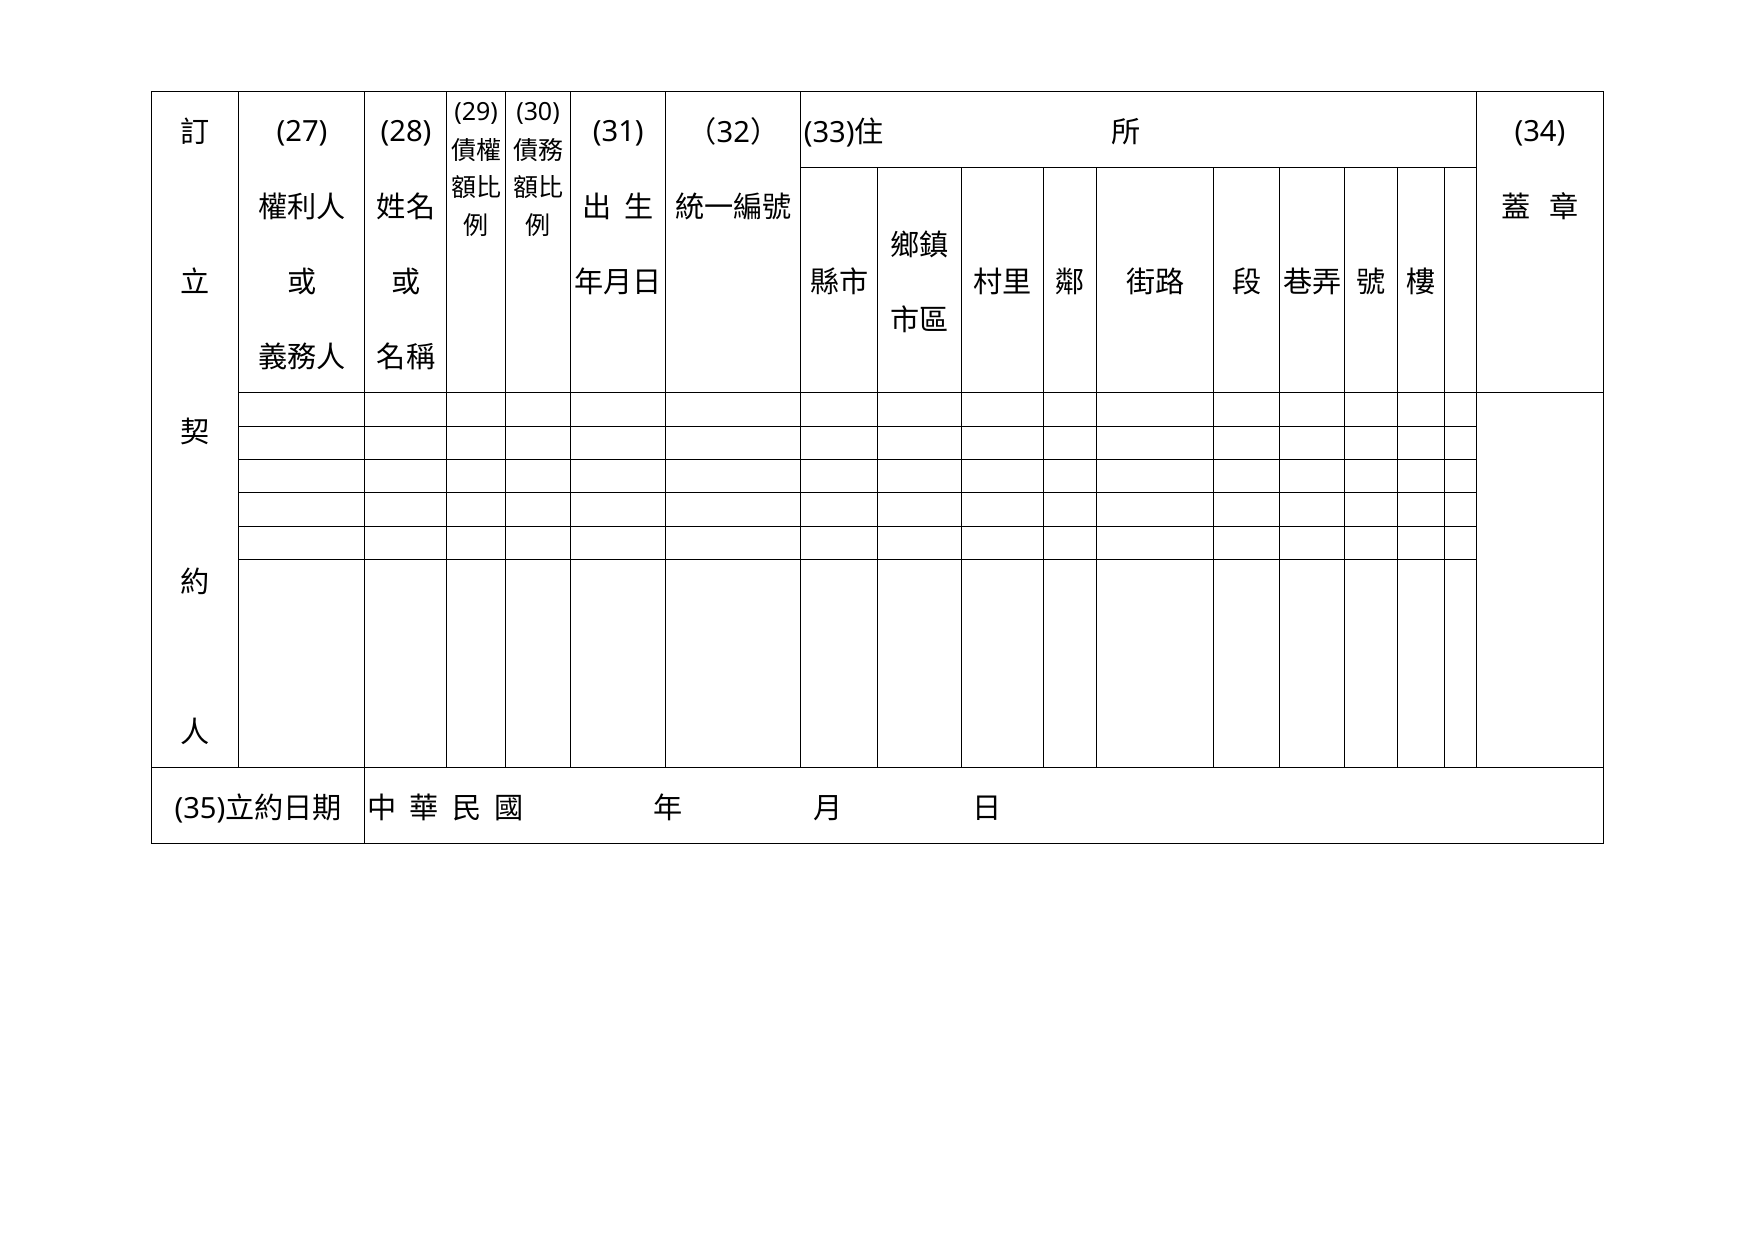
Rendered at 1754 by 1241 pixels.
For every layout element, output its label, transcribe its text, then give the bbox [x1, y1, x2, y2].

table_cell [365, 393, 446, 426]
table_cell (35)立約日期 [152, 768, 364, 843]
table_cell [1398, 493, 1444, 526]
table_cell [962, 393, 1043, 426]
table_cell （32） 統一編號 [666, 92, 800, 392]
table_cell [666, 460, 800, 492]
table_cell [1345, 393, 1397, 426]
table_cell [1044, 527, 1096, 559]
table_cell [801, 493, 877, 526]
table_cell [571, 393, 665, 426]
table_cell [365, 460, 446, 492]
table_cell [666, 527, 800, 559]
table_cell [878, 527, 961, 559]
table_cell [801, 393, 877, 426]
table_cell [571, 527, 665, 559]
table_cell [1280, 527, 1344, 559]
table_cell 鄰 [1044, 168, 1096, 392]
table_cell [801, 427, 877, 459]
table_cell [1097, 560, 1213, 767]
table_cell [447, 560, 505, 767]
table_cell [962, 560, 1043, 767]
table_cell [1214, 427, 1279, 459]
table_cell [1044, 460, 1096, 492]
table_cell [962, 460, 1043, 492]
table_cell [666, 493, 800, 526]
table_cell [1280, 560, 1344, 767]
table_cell [878, 460, 961, 492]
table_cell [1445, 168, 1476, 392]
table_cell [1214, 460, 1279, 492]
table_cell [1280, 393, 1344, 426]
table_cell [666, 427, 800, 459]
table_cell [1345, 527, 1397, 559]
table_cell [962, 493, 1043, 526]
table_cell 段 [1214, 168, 1279, 392]
table_cell [239, 393, 364, 426]
table_cell [1445, 460, 1476, 492]
table_cell [1445, 493, 1476, 526]
table_cell [1445, 560, 1476, 767]
table_cell 鄉鎮 市區 [878, 168, 961, 392]
table_cell [801, 527, 877, 559]
table_cell [1345, 460, 1397, 492]
table_cell 中 華 民 國 年 月 日 [365, 768, 1603, 843]
table_cell [962, 427, 1043, 459]
table_cell [1097, 393, 1213, 426]
table_cell 號 [1345, 168, 1397, 392]
table_cell [1044, 393, 1096, 426]
table_cell [878, 427, 961, 459]
table_cell [571, 560, 665, 767]
table_cell [447, 493, 505, 526]
table_cell [1214, 527, 1279, 559]
table_cell [365, 493, 446, 526]
table_cell [1097, 527, 1213, 559]
table_cell [239, 493, 364, 526]
table_cell [1044, 560, 1096, 767]
table_cell [447, 393, 505, 426]
table_cell [878, 493, 961, 526]
table_cell [365, 527, 446, 559]
table_cell (30)債務額比例 [506, 92, 570, 392]
table_cell [666, 560, 800, 767]
table_cell [878, 393, 961, 426]
table_cell [1214, 493, 1279, 526]
table_cell [447, 527, 505, 559]
table_cell 縣市 [801, 168, 877, 392]
table_cell [506, 527, 570, 559]
table_cell [506, 493, 570, 526]
table_cell [506, 427, 570, 459]
table_cell 巷弄 [1280, 168, 1344, 392]
table_cell [239, 527, 364, 559]
table_cell [1097, 460, 1213, 492]
table_cell [447, 427, 505, 459]
table_cell [1398, 427, 1444, 459]
table_cell [1398, 527, 1444, 559]
table_cell (34) 蓋 章 [1477, 92, 1603, 392]
table_cell [1097, 493, 1213, 526]
table_cell [1398, 460, 1444, 492]
table_cell [365, 560, 446, 767]
table_cell [1044, 493, 1096, 526]
table_cell [1477, 393, 1603, 767]
table_cell [1280, 427, 1344, 459]
table_cell 樓 [1398, 168, 1444, 392]
table_cell [1345, 493, 1397, 526]
table_cell (29)債權額比例 [447, 92, 505, 392]
table_cell (33)住 所 [801, 92, 1476, 167]
table_cell [1345, 560, 1397, 767]
table_cell [447, 460, 505, 492]
table_cell [962, 527, 1043, 559]
table_cell [1445, 527, 1476, 559]
table_cell [239, 460, 364, 492]
table_cell 訂 立 契 約 人 [152, 92, 238, 767]
table_cell 村里 [962, 168, 1043, 392]
table_cell [571, 427, 665, 459]
table_cell [506, 460, 570, 492]
table_cell [801, 460, 877, 492]
table_cell [666, 393, 800, 426]
table_cell [801, 560, 877, 767]
table_cell [1280, 493, 1344, 526]
table_cell [1214, 560, 1279, 767]
table_cell 街路 [1097, 168, 1213, 392]
table_cell [239, 560, 364, 767]
table_cell [1280, 460, 1344, 492]
table_cell (28) 姓名 或 名稱 [365, 92, 446, 392]
table_cell [506, 393, 570, 426]
table_cell [571, 460, 665, 492]
table_cell [506, 560, 570, 767]
table_cell [1445, 427, 1476, 459]
table_cell [365, 427, 446, 459]
table_cell [1044, 427, 1096, 459]
table_cell [878, 560, 961, 767]
table_cell [1445, 393, 1476, 426]
table_cell [1214, 393, 1279, 426]
table_cell [571, 493, 665, 526]
table_cell (31) 出 生 年月日 [571, 92, 665, 392]
table_cell [1398, 560, 1444, 767]
table_cell [239, 427, 364, 459]
table_cell [1398, 393, 1444, 426]
table_cell [1345, 427, 1397, 459]
table_cell [1097, 427, 1213, 459]
table_cell (27) 權利人 或 義務人 [239, 92, 364, 392]
